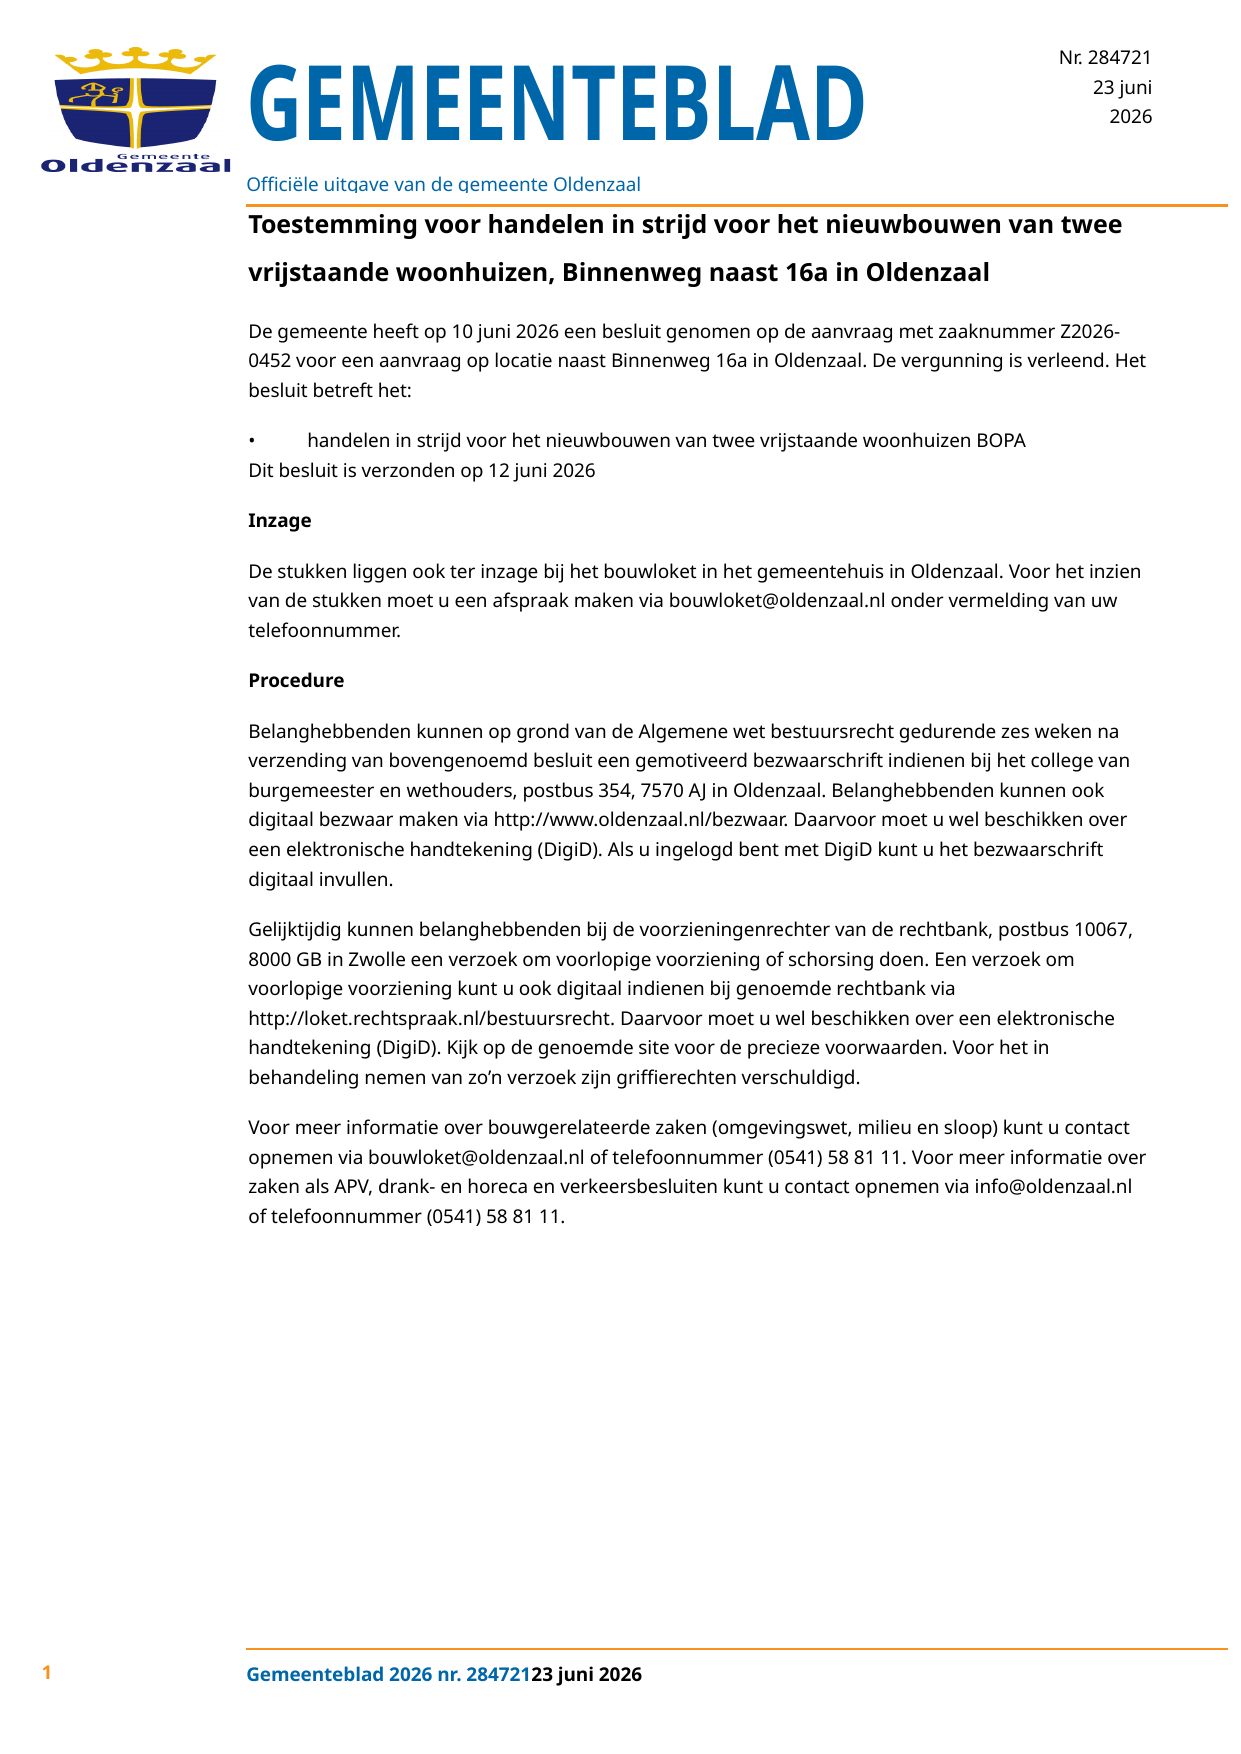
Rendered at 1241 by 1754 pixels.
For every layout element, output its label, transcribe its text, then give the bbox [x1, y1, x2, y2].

text De stukken liggen ook ter inzage bij het bouwloket in het gemeentehuis in Oldenzaal. Voor het inzien van de stukken moet u een afspraak maken via bouwloket@oldenzaal.nl onder vermelding van uw telefoonnummer. [248, 558, 1152, 643]
text De gemeente heeft op 10 juni 2026 een besluit genomen op de aanvraag met zaaknummer Z2026-0452 voor een aanvraag op locatie naast Binnenweg 16a in Oldenzaal. De vergunning is verleend. Het besluit betreft het: [248, 318, 1152, 403]
text Procedure [248, 667, 1152, 693]
text Toestemming voor handelen in strijd voor het nieuwbouwen van twee vrijstaande woonhuizen, Binnenweg naast 16a in Oldenzaal [248, 207, 1152, 288]
text Dit besluit is verzonden op 12 juni 2026 [248, 457, 1152, 483]
text Voor meer informatie over bouwgerelateerde zaken (omgevingswet, milieu en sloop) kunt u contact opnemen via bouwloket@oldenzaal.nl of telefoonnummer (0541) 58 81 11. Voor meer informatie over zaken als APV, drank- en horeca en verkeersbesluiten kunt u contact opnemen via info@oldenzaal.nl of telefoonnummer (0541) 58 81 11. [248, 1114, 1152, 1229]
picture [41, 47, 231, 172]
text Belanghebbenden kunnen op grond van de Algemene wet bestuursrecht gedurende zes weken na verzending van bovengenoemd besluit een gemotiveerd bezwaarschrift indienen bij het college van burgemeester en wethouders, postbus 354, 7570 AJ in Oldenzaal. Belanghebbenden kunnen ook digitaal bezwaar maken via http://www.oldenzaal.nl/bezwaar. Daarvoor moet u wel beschikken over een elektronische handtekening (DigiD). Als u ingelogd bent met DigiD kunt u het bezwaarschrift digitaal invullen. [248, 718, 1152, 892]
text Inzage [248, 507, 1152, 533]
list handelen in strijd voor het nieuwbouwen van twee vrijstaande woonhuizen BOPA [248, 427, 1152, 453]
text Gelijktijdig kunnen belanghebbenden bij de voorzieningenrechter van de rechtbank, postbus 10067, 8000 GB in Zwolle een verzoek om voorlopige voorziening of schorsing doen. Een verzoek om voorlopige voorziening kunt u ook digitaal indienen bij genoemde rechtbank via http://loket.rechtspraak.nl/bestuursrecht. Daarvoor moet u wel beschikken over een elektronische handtekening (DigiD). Kijk op de genoemde site voor de precieze voorwaarden. Voor het in behandeling nemen van zo’n verzoek zijn griffierechten verschuldigd. [248, 916, 1152, 1090]
